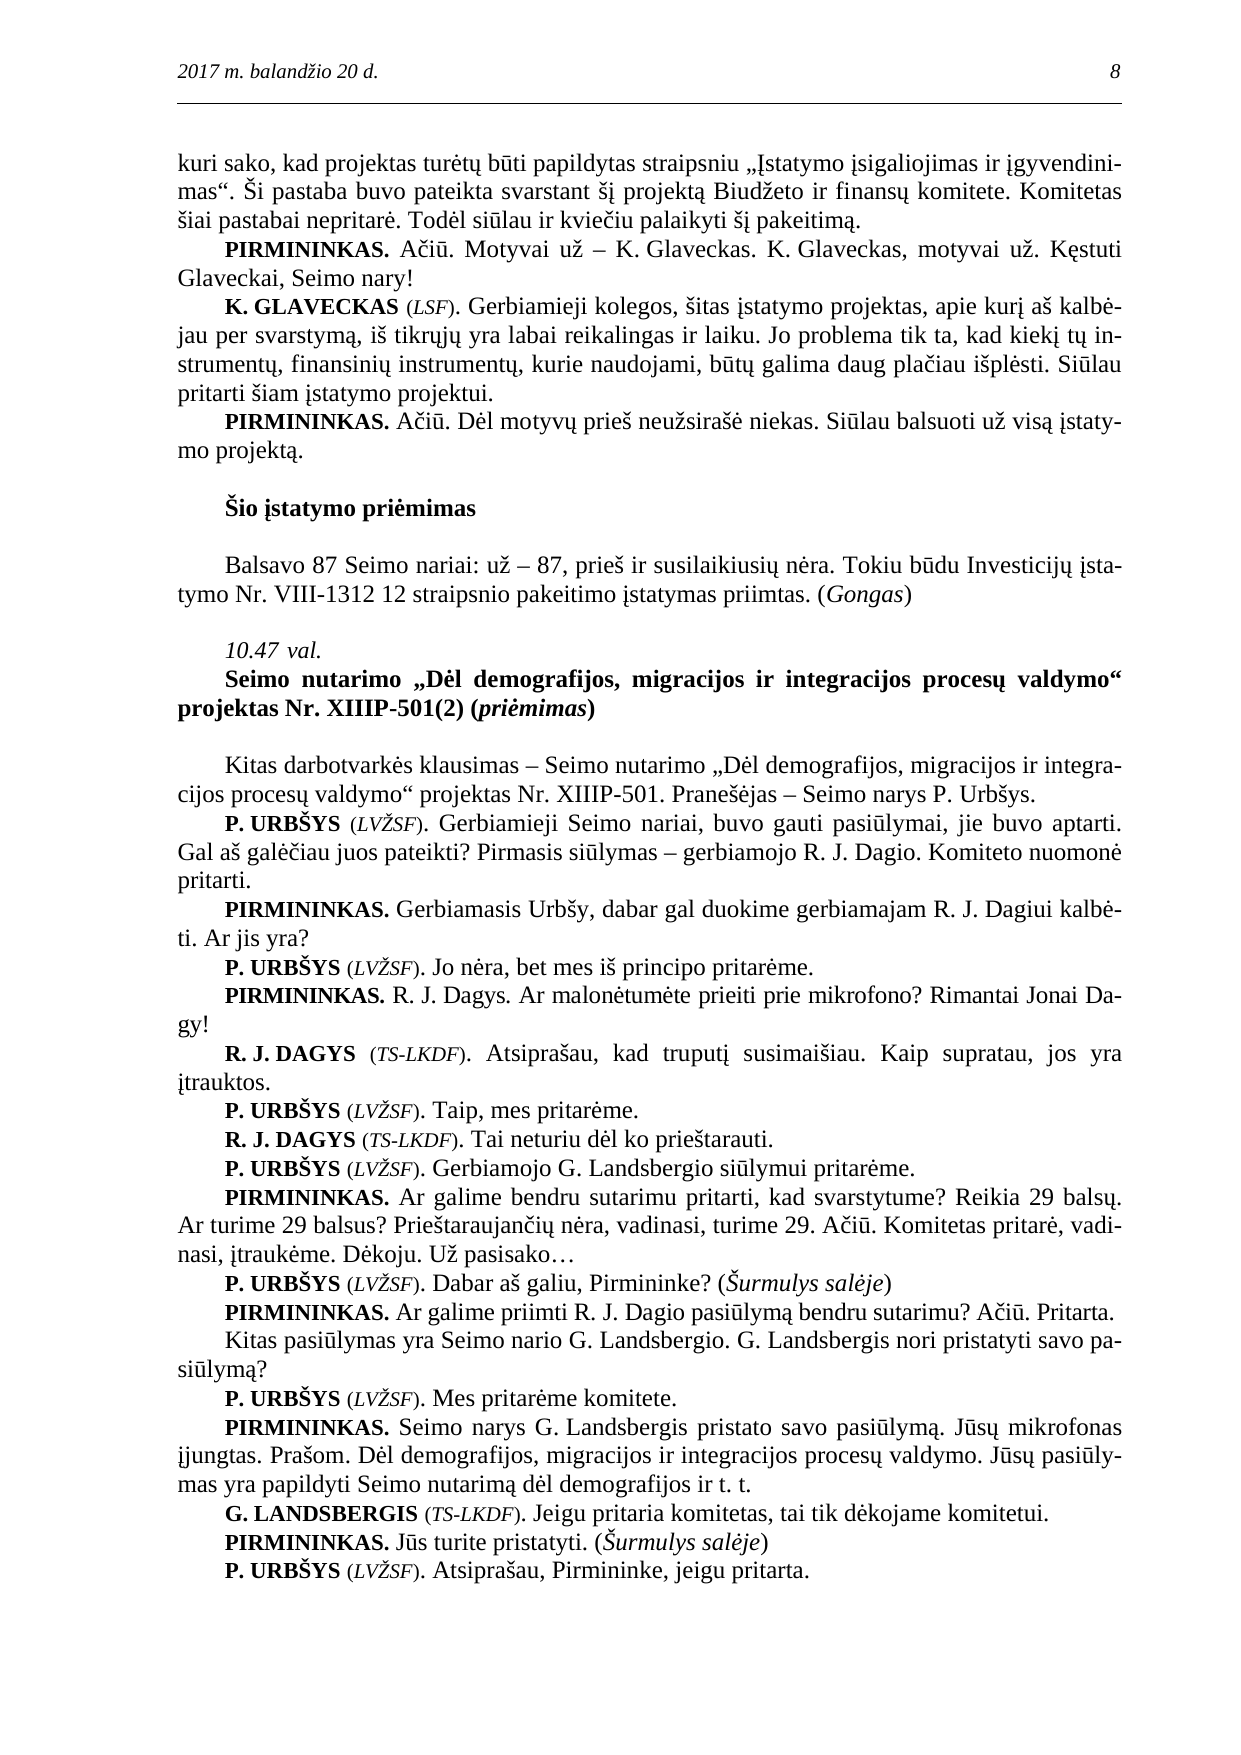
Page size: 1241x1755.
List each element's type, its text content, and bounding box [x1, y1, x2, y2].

text PIRMININKAS. Sei­mo na­rys G. Land­sber­gis pri­sta­to sa­vo pa­siū­ly­mą. Jū­sų mik­ro­fo­nas įjung­tas. Pra­šom. Dėl de­mo­gra­fijos, mig­ra­ci­jos ir in­teg­ra­ci­jos pro­ce­sų val­dy­mo. Jū­sų pa­siū­ly­mas yra pa­pil­dy­ti Sei­mo nu­ta­ri­mą dėl de­mo­gra­fijos ir t. t. [177, 1412, 1122, 1498]
text P. URBŠYS (LVŽSF). At­si­pra­šau, Pir­mi­nin­ke, jei­gu pri­tar­ta. [177, 1555, 1122, 1584]
text PIRMININKAS. R. J. Da­gys. Ar ma­lo­nė­tu­mė­te pri­ei­ti prie mik­ro­fo­no? Ri­man­tai Jo­nai Da­gy! [177, 980, 1122, 1038]
text 10.47 val. [224, 636, 1122, 664]
text Sei­mo nu­ta­ri­mo „Dėl de­mo­gra­fijos, mig­ra­ci­jos ir in­teg­ra­ci­jos pro­ce­sų val­dy­mo“ pro­jek­tas Nr. XIIIP-501(2) (pri­ėmi­mas) [177, 664, 1122, 722]
text P. URBŠYS (LVŽSF). Jo nė­ra, bet mes iš prin­ci­po pri­ta­rė­me. [177, 952, 1122, 980]
text R. J. DAGYS (TS-LKDF). At­si­pra­šau, kad tru­pu­tį su­si­mai­šiau. Kaip su­pra­tau, jos yra įtrauk­tos. [177, 1038, 1122, 1095]
text Šio įsta­ty­mo pri­ėmi­mas [177, 493, 1122, 521]
text G. LANDSBERGIS (TS-LKDF). Jei­gu pri­ta­ria ko­mi­te­tas, tai tik dė­ko­ja­me ko­mi­te­tui. [177, 1498, 1122, 1527]
text P. URBŠYS (LVŽSF). Taip, mes pri­ta­rė­me. [177, 1095, 1122, 1124]
text Bal­sa­vo 87 Sei­mo na­riai: už – 87, prieš ir su­si­lai­kiu­sių nė­ra. To­kiu bū­du In­ves­ti­ci­jų įsta­ty­mo Nr. VIII-1312 12 straips­nio pa­kei­ti­mo įsta­ty­mas pri­im­tas. (Gon­gas) [177, 550, 1122, 608]
text PIRMININKAS. Jūs tu­ri­te pri­sta­ty­ti. (Šur­mu­lys sa­lė­je) [177, 1527, 1122, 1555]
text P. URBŠYS (LVŽSF). Ger­bia­mo­jo G. Land­sber­gio siū­ly­mui pri­ta­rė­me. [177, 1153, 1122, 1182]
text PIRMININKAS. Ar ga­li­me ben­dru su­ta­ri­mu pri­tar­ti, kad svars­ty­tu­me? Rei­kia 29 bal­sų. Ar tu­ri­me 29 bal­sus? Prieš­ta­rau­jan­čių nė­ra, va­di­na­si, tu­ri­me 29. Ačiū. Ko­mi­te­tas pri­ta­rė, va­di­na­si, įtrau­kė­me. Dė­ko­ju. Už pa­si­sa­ko… [177, 1182, 1122, 1268]
text P. URBŠYS (LVŽSF). Da­bar aš ga­liu, Pir­mi­nin­ke? (Šur­mu­lys sa­lė­je) [177, 1268, 1122, 1297]
text ku­ri sa­ko, kad pro­jek­tas tu­rė­tų bū­ti pa­pil­dy­tas straips­niu „Įsta­ty­mo įsi­ga­lio­ji­mas ir įgy­ven­di­ni­mas“. Ši pa­sta­ba bu­vo pa­teik­ta svars­tant šį pro­jek­tą Biu­dže­to ir fi­nan­sų ko­mi­te­te. Ko­mi­te­tas šiai pa­sta­bai ne­pri­ta­rė. To­dėl siū­lau ir kvie­čiu pa­lai­ky­ti šį pa­kei­ti­mą. [177, 148, 1122, 234]
text K. GLAVECKAS (LSF). Ger­bia­mie­ji ko­le­gos, ši­tas įsta­ty­mo pro­jek­tas, apie ku­rį aš kal­bė­jau per svars­ty­mą, iš tik­rų­jų yra la­bai rei­ka­lin­gas ir lai­ku. Jo pro­ble­ma tik ta, kad kie­kį tų in­stru­men­tų, fi­nan­si­nių in­stru­men­tų, ku­rie nau­do­ja­mi, bū­tų ga­li­ma daug pla­čiau iš­plės­ti. Siū­lau pri­tar­ti šiam įsta­ty­mo pro­jek­tui. [177, 291, 1122, 406]
text PIRMININKAS. Ačiū. Mo­ty­vai už – K. Gla­vec­kas. K. Gla­vec­kas, mo­ty­vai už. Kęs­tu­ti Gla­vec­kai, Sei­mo na­ry! [177, 234, 1122, 291]
text PIRMININKAS. Ger­bia­ma­sis Urb­šy, da­bar gal duo­ki­me ger­bia­ma­jam R. J. Da­giui kal­bė­ti. Ar jis yra? [177, 894, 1122, 952]
text P. URBŠYS (LVŽSF). Mes pri­ta­rė­me ko­mi­te­te. [177, 1383, 1122, 1412]
text Ki­tas pa­siū­ly­mas yra Sei­mo na­rio G. Land­sber­gio. G. Land­sber­gis no­ri pri­sta­ty­ti sa­vo pa­siū­ly­mą? [177, 1325, 1122, 1383]
text PIRMININKAS. Ar ga­li­me pri­im­ti R. J. Da­gio pa­siū­ly­mą ben­dru su­ta­ri­mu? Ačiū. Pri­tar­ta. [177, 1297, 1122, 1325]
text Ki­tas dar­bo­tvarkės klau­si­mas – Sei­mo nu­ta­ri­mo „Dėl de­mo­gra­fijos, mig­ra­ci­jos ir in­teg­ra­ci­jos pro­ce­sų val­dy­mo“ pro­jek­tas Nr. XIIIP-501. Pra­ne­šė­jas – Sei­mo na­rys P. Urb­šys. [177, 750, 1122, 808]
text R. J. DAGYS (TS-LKDF). Tai ne­tu­riu dėl ko prieš­ta­rau­ti. [177, 1124, 1122, 1153]
text P. URBŠYS (LVŽSF). Ger­bia­mie­ji Sei­mo na­riai, bu­vo gau­ti pa­siū­ly­mai, jie bu­vo ap­tar­ti. Gal aš ga­lė­čiau juos pa­teik­ti? Pir­ma­sis siū­ly­mas – ger­bia­mo­jo R. J. Da­gio. Ko­mi­te­to nuo­mo­nė pri­tar­ti. [177, 808, 1122, 894]
text PIRMININKAS. Ačiū. Dėl mo­ty­vų prieš ne­už­si­ra­šė nie­kas. Siū­lau bal­suo­ti už vi­są įsta­ty­mo pro­jek­tą. [177, 406, 1122, 464]
